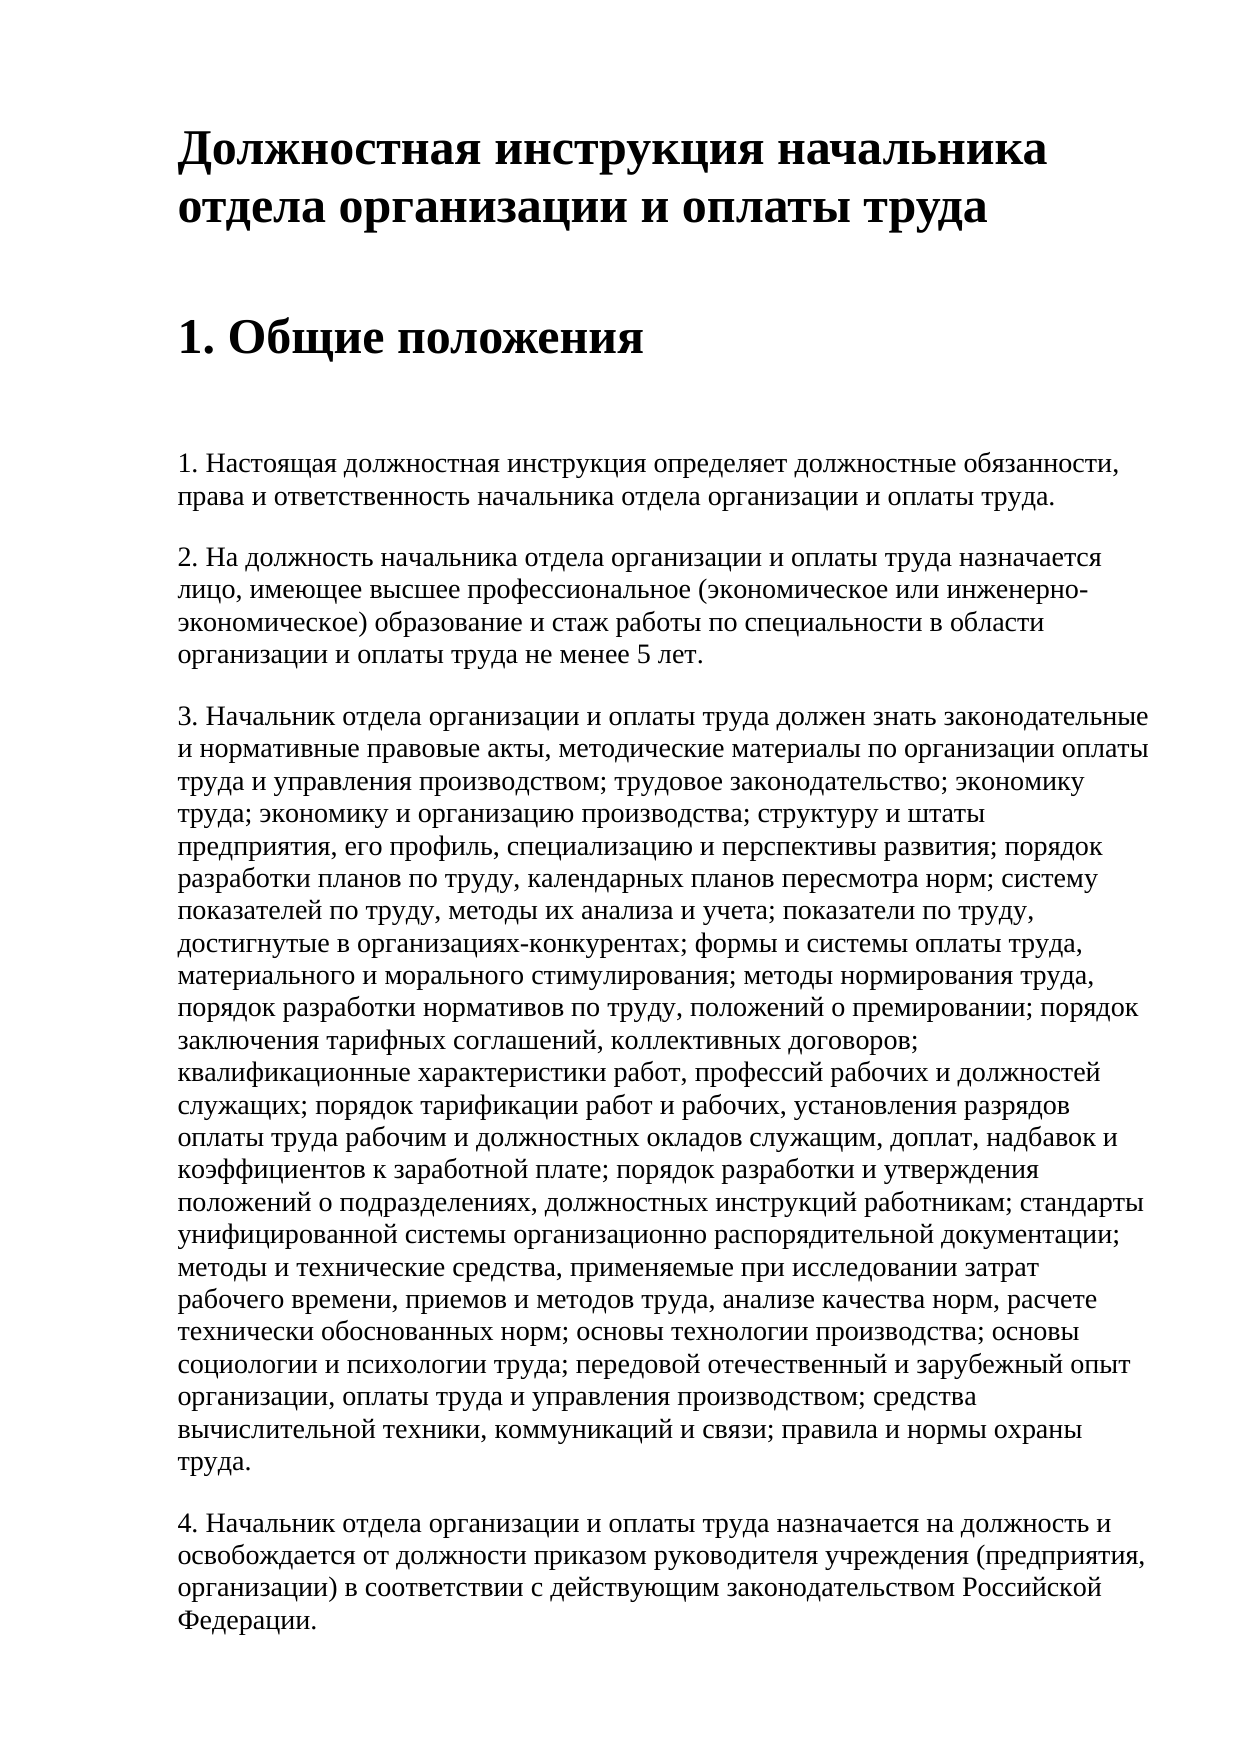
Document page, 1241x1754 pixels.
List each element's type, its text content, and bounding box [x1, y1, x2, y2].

text 3. Начальник отдела организации и оплаты труда должен знать законодательные и нормативные правовые акты, методические материалы по организации оплаты труда и управления производством; трудовое законодательство; экономику труда; экономику и организацию производства; структуру и штаты предприятия, его профиль, специализацию и перспективы развития; порядок разработки планов по труду, календарных планов пересмотра норм; систему показателей по труду, методы их анализа и учета; показатели по труду, достигнутые в организациях-конкурентах; формы и системы оплаты труда, материального и морального стимулирования; методы нормирования труда, порядок разработки нормативов по труду, положений о премировании; порядок заключения тарифных соглашений, коллективных договоров; квалификационные характеристики работ, профессий рабочих и должностей служащих; порядок тарификации работ и рабочих, установления разрядов оплаты труда рабочим и должностных окладов служащим, доплат, надбавок и коэффициентов к заработной плате; порядок разработки и утверждения положений о подразделениях, должностных инструкций работникам; стандарты унифицированной системы организационно распорядительной документации; методы и технические средства, применяемые при исследовании затрат рабочего времени, приемов и методов труда, анализе качества норм, расчете технически обоснованных норм; основы технологии производства; основы социологии и психологии труда; передовой отечественный и зарубежный опыт организации, оплаты труда и управления производством; средства вычислительной техники, коммуникаций и связи; правила и нормы охраны труда. [177, 699, 1152, 1476]
text 2. На должность начальника отдела организации и оплаты труда назначается лицо, имеющее высшее профессиональное (экономическое или инженерно-экономическое) образование и стаж работы по специальности в области организации и оплаты труда не менее 5 лет. [177, 540, 1152, 670]
text 1. Общие положения [177, 307, 1152, 364]
text 4. Начальник отдела организации и оплаты труда назначается на должность и освобождается от должности приказом руководителя учреждения (предприятия, организации) в соответствии с действующим законодательством Российской Федерации. [177, 1506, 1152, 1635]
text 1. Настоящая должностная инструкция определяет должностные обязанности, права и ответственность начальника отдела организации и оплаты труда. [177, 446, 1152, 511]
text Должностная инструкция начальника отдела организации и оплаты труда [177, 118, 1152, 233]
